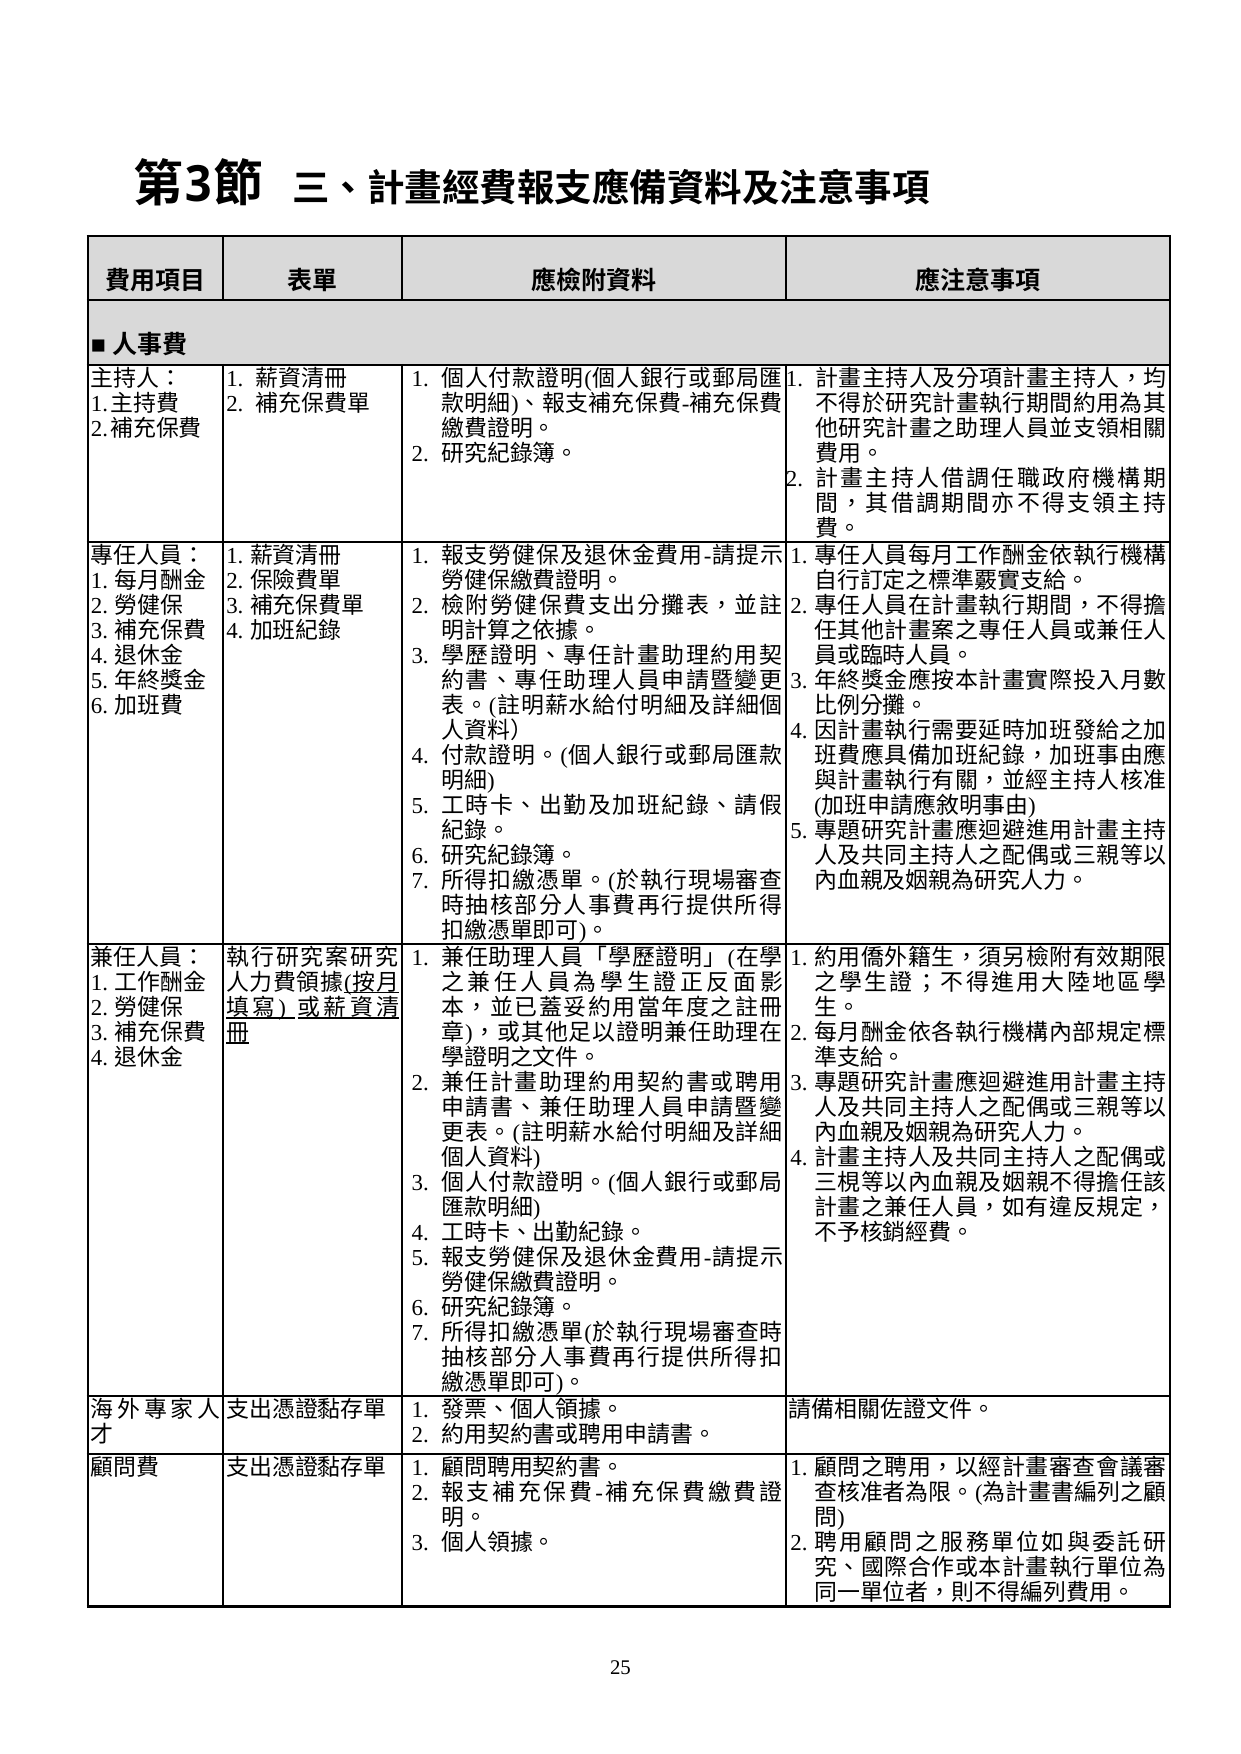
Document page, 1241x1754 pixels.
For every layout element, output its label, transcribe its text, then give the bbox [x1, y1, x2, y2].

table_header 表單 [224, 237, 401, 299]
table_cell 計畫主持人及分項計畫主持人，均不得於研究計畫執行期間約用為其他研究計畫之助理人員並支領相關費用。 計畫主持人借調任職政府機構期間，其借調期間亦不得支領主持費。 [787, 366, 1169, 541]
table_cell 顧問費 [89, 1455, 222, 1605]
table_cell 主持人： 主持費 補充保費 [89, 366, 222, 541]
table_cell ■ 人事費 [89, 301, 1169, 364]
table_cell 約用僑外籍生，須另檢附有效期限之學生證；不得進用大陸地區學生。 每月酬金依各執行機構內部規定標準支給。 專題研究計畫應迴避進用計畫主持人及共同主持人之配偶或三親等以內血親及姻親為研究人力。 計畫主持人及共同主持人之配偶或三梘等以內血親及姻親不得擔任該計畫之兼任人員，如有違反規定，不予核銷經費。 [787, 945, 1169, 1395]
table_cell 報支勞健保及退休金費用-請提示勞健保繳費證明。 檢附勞健保費支出分攤表，並註明計算之依據。 學歷證明、專任計畫助理約用契約書、專任助理人員申請暨變更表。(註明薪水給付明細及詳細個人資料） 付款證明。(個人銀行或郵局匯款明細) 工時卡、出勤及加班紀錄、請假紀錄。 研究紀錄簿。 所得扣繳憑單。(於執行現場審查時抽核部分人事費再行提供所得扣繳憑單即可)。 [403, 543, 785, 943]
table_cell 薪資清冊 補充保費單 [224, 366, 401, 541]
table_cell 薪資清冊 保險費單 補充保費單 加班紀錄 [224, 543, 401, 943]
table_cell 兼任助理人員「學歷證明」(在學之兼任人員為學生證正反面影本，並已蓋妥約用當年度之註冊章)，或其他足以證明兼任助理在學證明之文件。 兼任計畫助理約用契約書或聘用申請書、兼任助理人員申請暨變更表。(註明薪水給付明細及詳細個人資料) 個人付款證明。(個人銀行或郵局匯款明細) 工時卡、出勤紀錄。 報支勞健保及退休金費用-請提示勞健保繳費證明。 研究紀錄簿。 所得扣繳憑單(於執行現場審查時抽核部分人事費再行提供所得扣繳憑單即可)。 [403, 945, 785, 1395]
table_cell 專任人員： 每月酬金 勞健保 補充保費 退休金 年終獎金 加班費 [89, 543, 222, 943]
table_cell 支出憑證黏存單 [224, 1455, 401, 1605]
table_cell 個人付款證明(個人銀行或郵局匯款明細)、報支補充保費-補充保費繳費證明。 研究紀錄簿。 [403, 366, 785, 541]
table_cell 顧問之聘用，以經計畫審查會議審查核准者為限。(為計畫書編列之顧問) 聘用顧問之服務單位如與委託研究、國際合作或本計畫執行單位為同一單位者，則不得編列費用。 [787, 1455, 1169, 1605]
table_header 應檢附資料 [403, 237, 785, 299]
title 三、計畫經費報支應備資料及注意事項 [133, 143, 1152, 216]
table_cell 專任人員每月工作酬金依執行機構自行訂定之標準覈實支給。 專任人員在計畫執行期間，不得擔任其他計畫案之專任人員或兼任人員或臨時人員。 年終獎金應按本計畫實際投入月數比例分攤。 因計畫執行需要延時加班發給之加班費應具備加班紀錄，加班事由應與計畫執行有關，並經主持人核准(加班申請應敘明事由) 專題研究計畫應迴避進用計畫主持人及共同主持人之配偶或三親等以內血親及姻親為研究人力。 [787, 543, 1169, 943]
table_cell 執行研究案研究人力費領據(按月填寫) 或薪資清冊 [224, 945, 401, 1395]
table_cell 支出憑證黏存單 [224, 1397, 401, 1453]
table_cell 請備相關佐證文件。 [787, 1397, 1169, 1453]
table_cell 顧問聘用契約書。 報支補充保費-補充保費繳費證明。 個人領據。 [403, 1455, 785, 1605]
table_cell 海外專家人才 [89, 1397, 222, 1453]
table_cell 兼任人員： 工作酬金 勞健保 補充保費 退休金 [89, 945, 222, 1395]
table_cell 發票、個人領據。 約用契約書或聘用申請書。 [403, 1397, 785, 1453]
table_header 費用項目 [89, 237, 222, 299]
table_header 應注意事項 [787, 237, 1169, 299]
